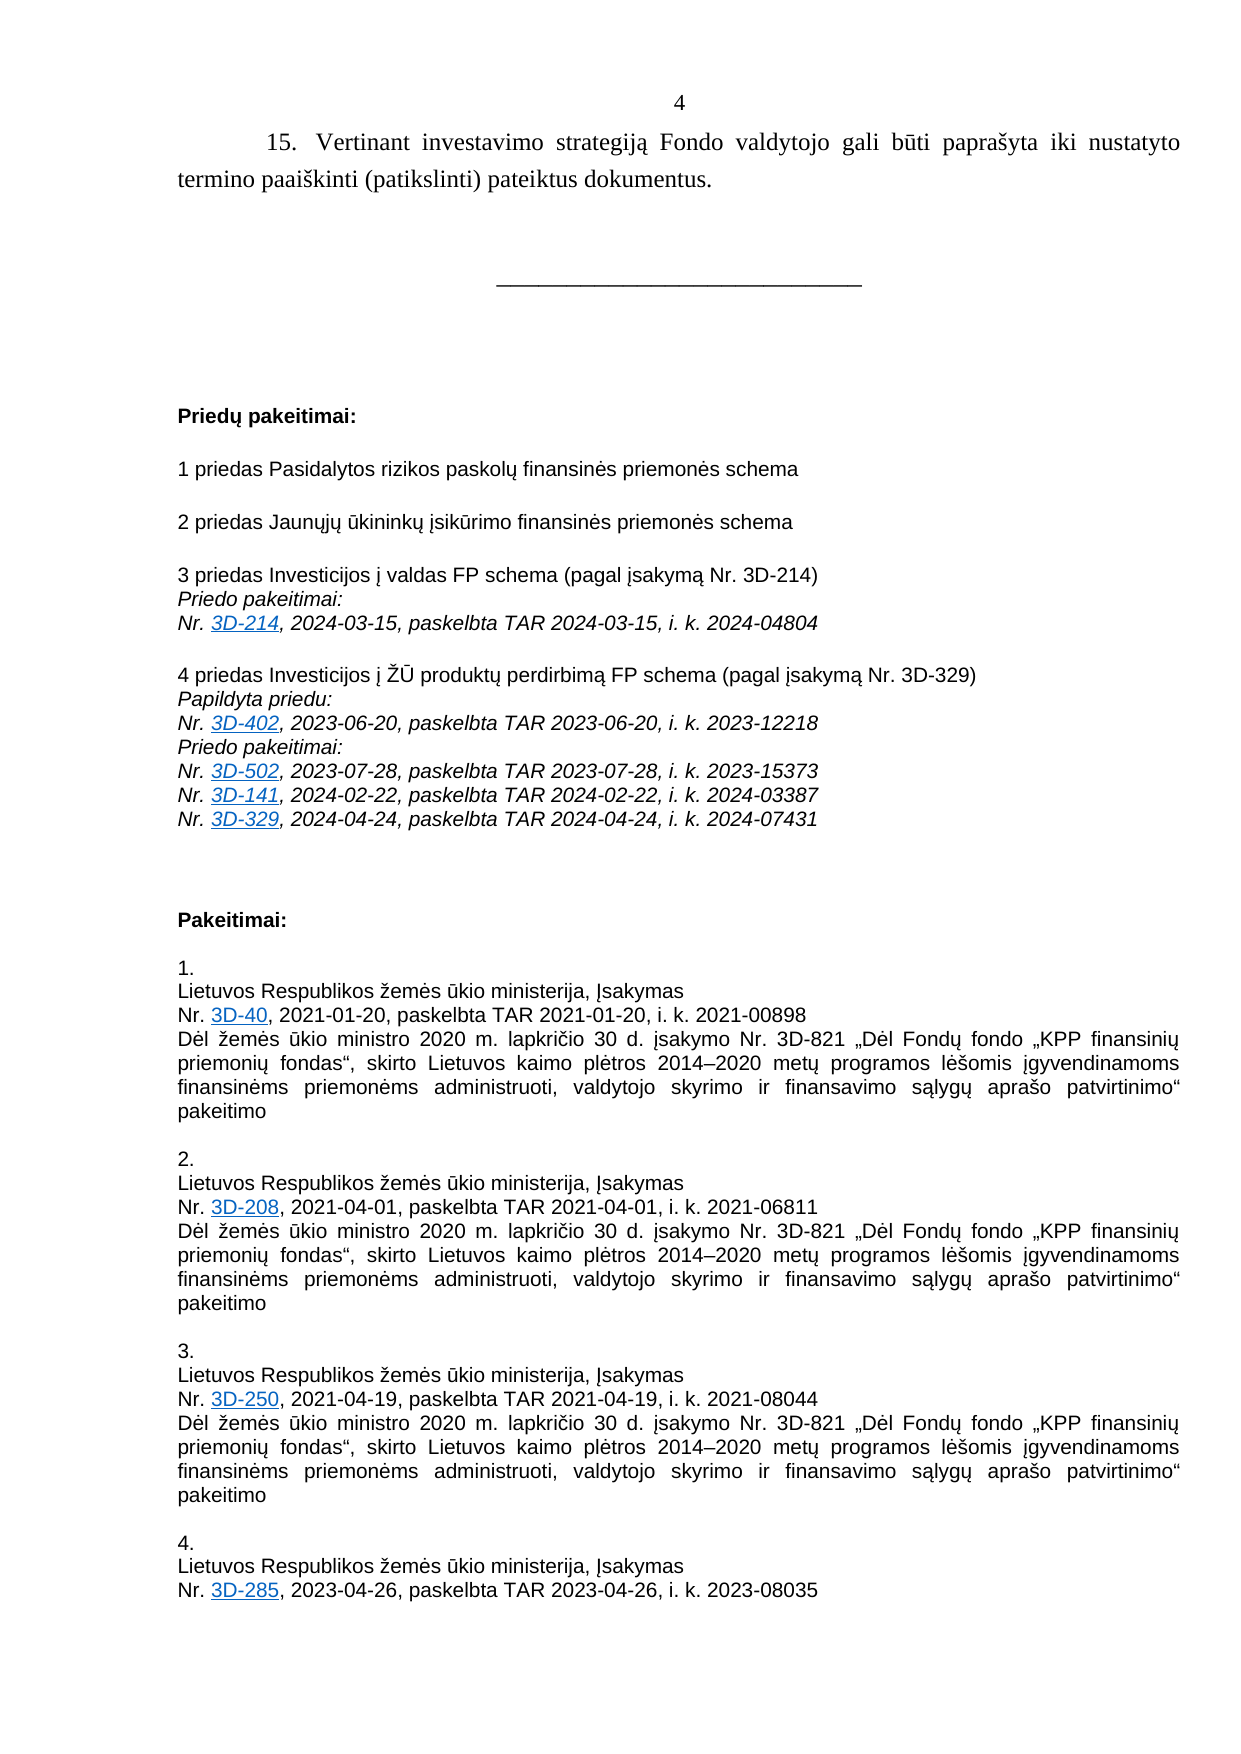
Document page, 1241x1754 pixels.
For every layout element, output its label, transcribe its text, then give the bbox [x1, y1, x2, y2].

text 1. [177, 955, 1181, 979]
text 1 priedas Pasidalytos rizikos paskolų finansinės priemonės schema [177, 457, 1181, 481]
text 2. [177, 1147, 1181, 1171]
text Papildyta priedu: [177, 687, 1181, 711]
text Lietuvos Respublikos žemės ūkio ministerija, Įsakymas [177, 1554, 1181, 1578]
text Priedo pakeitimai: [177, 586, 1181, 610]
text 15. Vertinant investavimo strategiją Fondo valdytojo gali būti paprašyta iki nustatyto termino paaiškinti (patikslinti) pateiktus dokumentus. [177, 118, 1181, 193]
text Lietuvos Respublikos žemės ūkio ministerija, Įsakymas [177, 1171, 1181, 1195]
text Lietuvos Respublikos žemės ūkio ministerija, Įsakymas [177, 979, 1181, 1003]
text __________________________ [177, 257, 1181, 289]
text Nr. 3D-250, 2021-04-19, paskelbta TAR 2021-04-19, i. k. 2021-08044 [177, 1387, 1181, 1411]
text Nr. 3D-214, 2024-03-15, paskelbta TAR 2024-03-15, i. k. 2024-04804 [177, 610, 1181, 634]
text Pakeitimai: [177, 907, 1181, 931]
text 4. [177, 1530, 1181, 1554]
text Dėl žemės ūkio ministro 2020 m. lapkričio 30 d. įsakymo Nr. 3D-821 „Dėl Fondų fondo „KPP finansinių priemonių fondas“, skirto Lietuvos kaimo plėtros 2014–2020 metų programos lėšomis įgyvendinamoms finansinėms priemonėms administruoti, valdytojo skyrimo ir finansavimo sąlygų aprašo patvirtinimo“ pakeitimo [177, 1027, 1181, 1123]
text Nr. 3D-40, 2021-01-20, paskelbta TAR 2021-01-20, i. k. 2021-00898 [177, 1003, 1181, 1027]
text Nr. 3D-502, 2023-07-28, paskelbta TAR 2023-07-28, i. k. 2023-15373 [177, 759, 1181, 783]
text 3. [177, 1339, 1181, 1363]
text 3 priedas Investicijos į valdas FP schema (pagal įsakymą Nr. 3D-214) [177, 562, 1181, 586]
text Nr. 3D-402, 2023-06-20, paskelbta TAR 2023-06-20, i. k. 2023-12218 [177, 711, 1181, 735]
text 2 priedas Jaunųjų ūkininkų įsikūrimo finansinės priemonės schema [177, 510, 1181, 534]
text Dėl žemės ūkio ministro 2020 m. lapkričio 30 d. įsakymo Nr. 3D-821 „Dėl Fondų fondo „KPP finansinių priemonių fondas“, skirto Lietuvos kaimo plėtros 2014–2020 metų programos lėšomis įgyvendinamoms finansinėms priemonėms administruoti, valdytojo skyrimo ir finansavimo sąlygų aprašo patvirtinimo“ pakeitimo [177, 1219, 1181, 1315]
text 4 priedas Investicijos į ŽŪ produktų perdirbimą FP schema (pagal įsakymą Nr. 3D-329) [177, 663, 1181, 687]
text Priedų pakeitimai: [177, 404, 1181, 428]
text Priedo pakeitimai: [177, 735, 1181, 759]
text Nr. 3D-208, 2021-04-01, paskelbta TAR 2021-04-01, i. k. 2021-06811 [177, 1195, 1181, 1219]
text Nr. 3D-141, 2024-02-22, paskelbta TAR 2024-02-22, i. k. 2024-03387 [177, 783, 1181, 807]
text Nr. 3D-285, 2023-04-26, paskelbta TAR 2023-04-26, i. k. 2023-08035 [177, 1578, 1181, 1602]
text Nr. 3D-329, 2024-04-24, paskelbta TAR 2024-04-24, i. k. 2024-07431 [177, 807, 1181, 831]
text Lietuvos Respublikos žemės ūkio ministerija, Įsakymas [177, 1363, 1181, 1387]
text Dėl žemės ūkio ministro 2020 m. lapkričio 30 d. įsakymo Nr. 3D-821 „Dėl Fondų fondo „KPP finansinių priemonių fondas“, skirto Lietuvos kaimo plėtros 2014–2020 metų programos lėšomis įgyvendinamoms finansinėms priemonėms administruoti, valdytojo skyrimo ir finansavimo sąlygų aprašo patvirtinimo“ pakeitimo [177, 1411, 1181, 1506]
